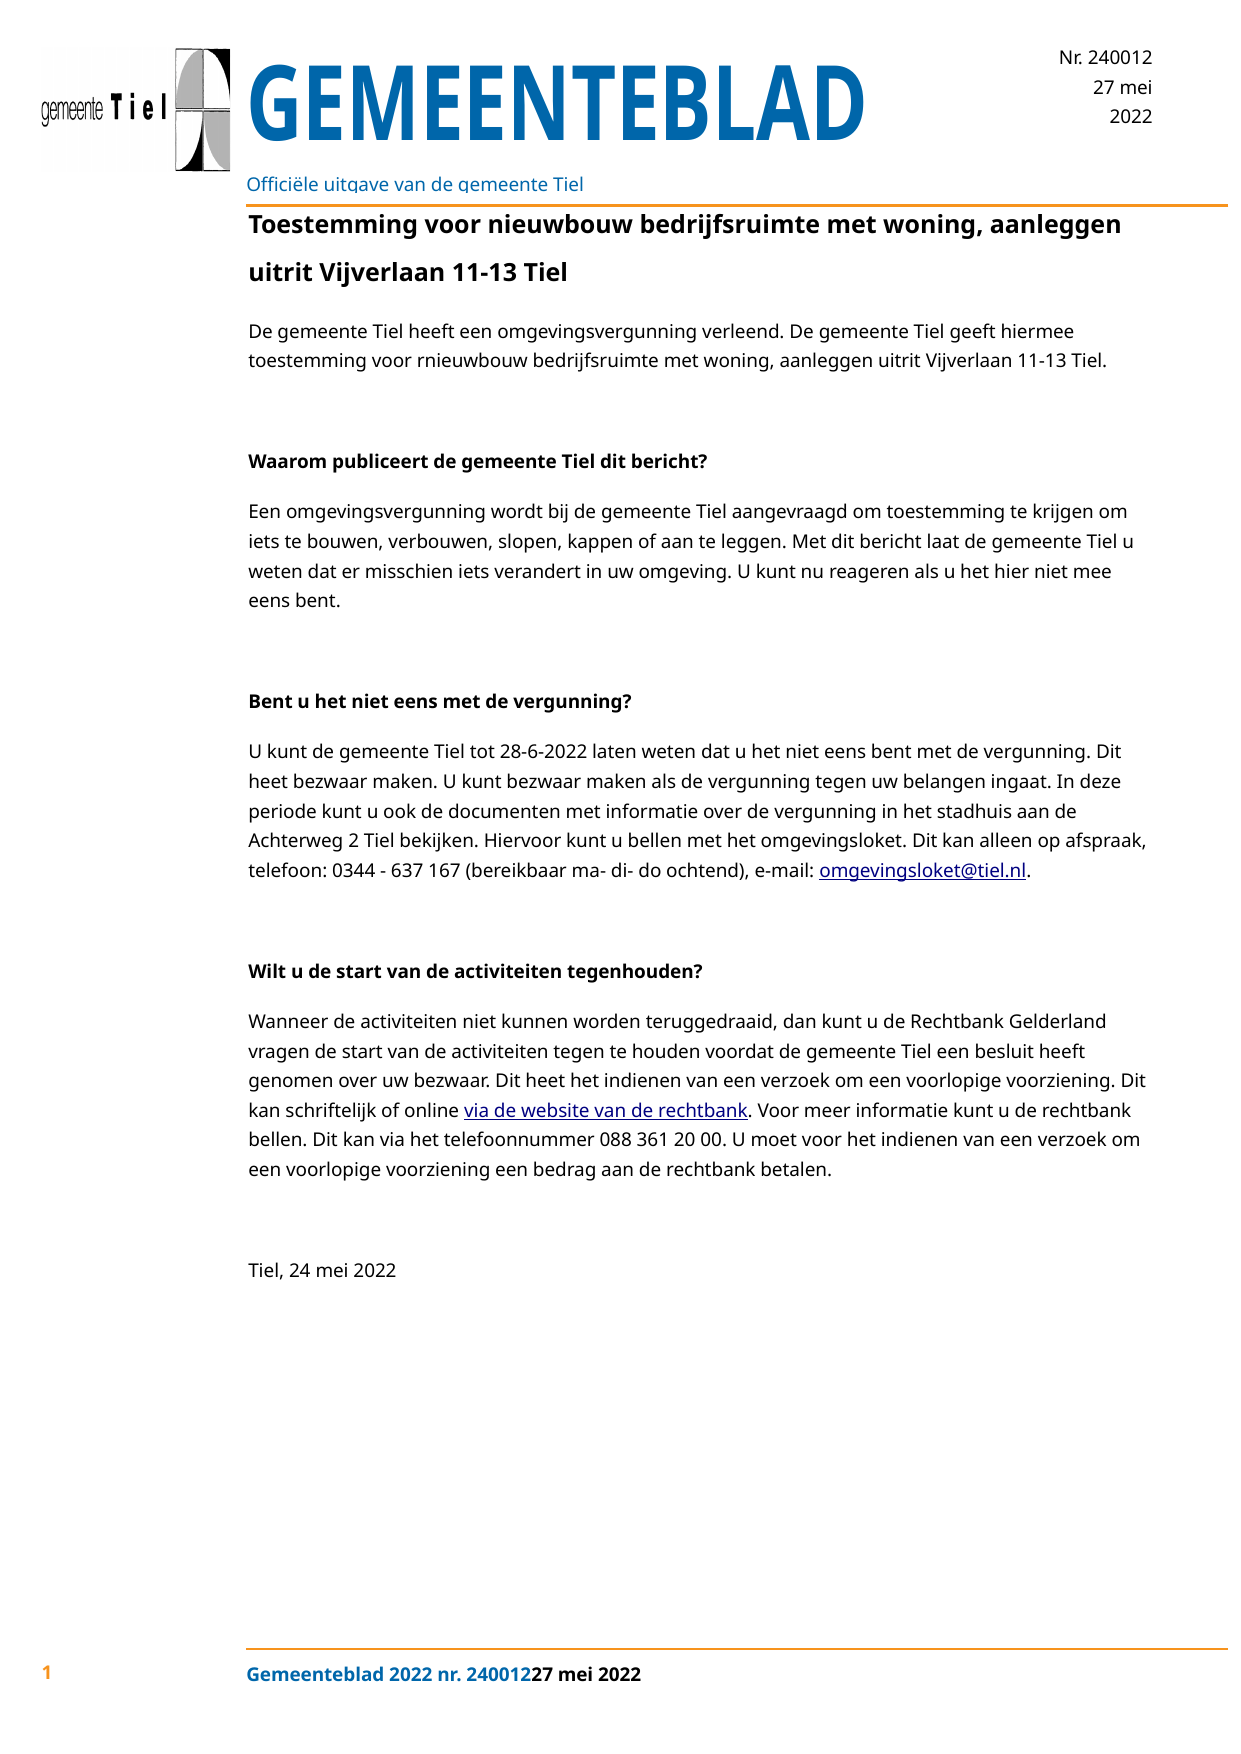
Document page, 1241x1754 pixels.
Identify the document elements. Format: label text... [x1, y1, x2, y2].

text De gemeente Tiel heeft een omgevingsvergunning verleend. De gemeente Tiel geeft hiermee toestemming voor rnieuwbouw bedrijfsruimte met woning, aanleggen uitrit Vijverlaan 11-13 Tiel. [248, 318, 1152, 373]
text Wilt u de start van de activiteiten tegenhouden? [248, 958, 1152, 984]
text Een omgevingsvergunning wordt bij de gemeente Tiel aangevraagd om toestemming te krijgen om iets te bouwen, verbouwen, slopen, kappen of aan te leggen. Met dit bericht laat de gemeente Tiel u weten dat er misschien iets verandert in uw omgeving. U kunt nu reageren als u het hier niet mee eens bent. [248, 499, 1152, 613]
text U kunt de gemeente Tiel tot 28-6-2022 laten weten dat u het niet eens bent met de vergunning. Dit heet bezwaar maken. U kunt bezwaar maken als de vergunning tegen uw belangen ingaat. In deze periode kunt u ook de documenten met informatie over de vergunning in het stadhuis aan de Achterweg 2 Tiel bekijken. Hiervoor kunt u bellen met het omgevingsloket. Dit kan alleen op afspraak, telefoon: 0344 - 637 167 (bereikbaar ma- di- do ochtend), e-mail: omgevingsloket@tiel.nl. [248, 739, 1152, 883]
picture [41, 47, 231, 172]
text Tiel, 24 mei 2022 [248, 1257, 1152, 1283]
text Waarom publiceert de gemeente Tiel dit bericht? [248, 448, 1152, 474]
text Bent u het niet eens met de vergunning? [248, 688, 1152, 714]
text Wanneer de activiteiten niet kunnen worden teruggedraaid, dan kunt u de Rechtbank Gelderland vragen de start van de activiteiten tegen te houden voordat de gemeente Tiel een besluit heeft genomen over uw bezwaar. Dit heet het indienen van een verzoek om een voorlopige voorziening. Dit kan schriftelijk of online via de website van de rechtbank. Voor meer informatie kunt u de rechtbank bellen. Dit kan via het telefoonnummer 088 361 20 00. U moet voor het indienen van een verzoek om een voorlopige voorziening een bedrag aan de rechtbank betalen. [248, 1008, 1152, 1182]
text Toestemming voor nieuwbouw bedrijfsruimte met woning, aanleggen uitrit Vijverlaan 11-13 Tiel [248, 207, 1152, 288]
